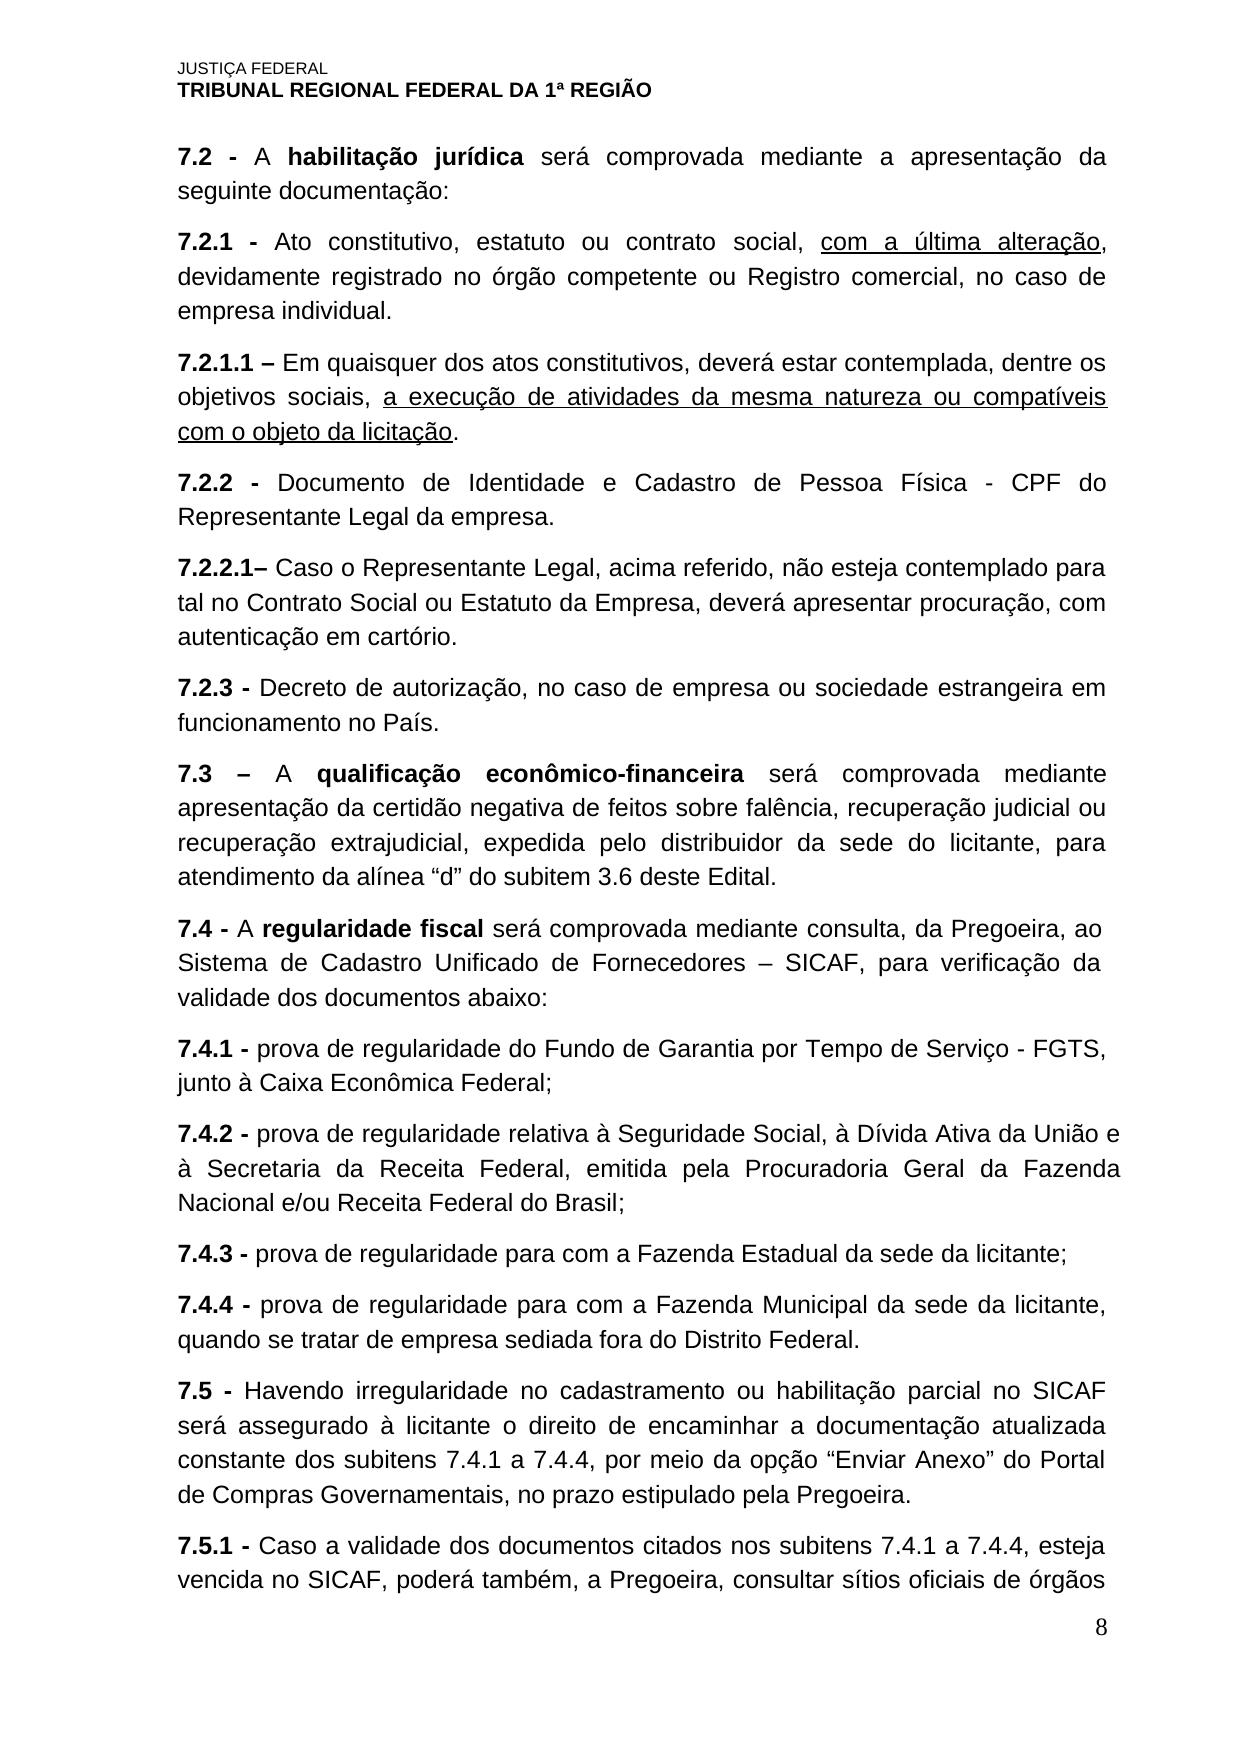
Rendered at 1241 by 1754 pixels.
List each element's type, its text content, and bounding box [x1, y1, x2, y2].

text 7.4 - A regularidade fiscal será comprovada mediante consulta, da Pregoeira, ao Sistema de Cadastro Unificado de Fornecedores – SICAF, para verificação da validade dos documentos abaixo: [985, 913, 1102, 1011]
text 7.4.2 - prova de regularidade relativa à Seguridade Social, à Dívida Ativa da União e à Secretaria da Receita Federal, emitida pela Procuradoria Geral da Fazenda Nacional e/ou Receita Federal do Brasil; [177, 1119, 308, 1217]
text 7.2.1.1 – Em quaisquer dos atos constitutivos, deverá estar contemplada, dentre os objetivos sociais, a execução de atividades da mesma natureza ou compatíveis com o objeto da licitação. [177, 347, 1107, 445]
list 7.4.4 - prova de regularidade para com a Fazenda Municipal da sede da licitante, quando se tratar de empresa sediada fora do Distrito Federal. [177, 1291, 1107, 1354]
text 7.2.1 - Ato constitutivo, estatuto ou contrato social, com a última alteração, devidamente registrado no órgão competente ou Registro comercial, no caso de empresa individual. [177, 227, 1107, 325]
text 7.2 - A habilitação jurídica será comprovada mediante a apresentação da seguinte documentação: [177, 142, 1107, 205]
text 7.2.3 - Decreto de autorização, no caso de empresa ou sociedade estrangeira em funcionamento no País. [177, 673, 308, 737]
list 7.4.1 - prova de regularidade do Fundo de Garantia por Tempo de Serviço - FGTS, junto à Caixa Econômica Federal; [985, 1034, 1107, 1097]
text 7.4.3 - prova de regularidade para com a Fazenda Estadual da sede da licitante; [985, 1239, 1107, 1268]
text 7.3 – A qualificação econômico-financeira será comprovada mediante apresentação da certidão negativa de feitos sobre falência, recuperação judicial ou recuperação extrajudicial, expedida pelo distribuidor da sede do licitante, para atendimento da alínea “d” do subitem 3.6 deste Edital. [177, 759, 308, 891]
text 7.5.1 - Caso a validade dos documentos citados nos subitens 7.4.1 a 7.4.4, esteja vencida no SICAF, poderá também, a Pregoeira, consultar sítios oficiais de órgãos [177, 1531, 1107, 1594]
text 7.2.3 - Decreto de autorização, no caso de empresa ou sociedade estrangeira em funcionamento no País. [985, 673, 1107, 737]
text 7.4 - A regularidade fiscal será comprovada mediante consulta, da Pregoeira, ao Sistema de Cadastro Unificado de Fornecedores – SICAF, para verificação da validade dos documentos abaixo: [177, 913, 308, 1011]
list 7.4.1 - prova de regularidade do Fundo de Garantia por Tempo de Serviço - FGTS, junto à Caixa Econômica Federal; [177, 1034, 308, 1097]
text 7.4.2 - prova de regularidade relativa à Seguridade Social, à Dívida Ativa da União e à Secretaria da Receita Federal, emitida pela Procuradoria Geral da Fazenda Nacional e/ou Receita Federal do Brasil; [985, 1119, 1122, 1217]
text 7.2.2 - Documento de Identidade e Cadastro de Pessoa Física - CPF do Representante Legal da empresa. [177, 468, 1107, 531]
text 7.4.3 - prova de regularidade para com a Fazenda Estadual da sede da licitante; [177, 1239, 308, 1268]
text 7.2.2.1– Caso o Representante Legal, acima referido, não esteja contemplado para tal no Contrato Social ou Estatuto da Empresa, deverá apresentar procuração, com autenticação em cartório. [177, 553, 1107, 651]
text 7.5 - Havendo irregularidade no cadastramento ou habilitação parcial no SICAF será assegurado à licitante o direito de encaminhar a documentação atualizada constante dos subitens 7.4.1 a 7.4.4, por meio da opção “Enviar Anexo” do Portal de Compras Governamentais, no prazo estipulado pela Pregoeira. [177, 1376, 1107, 1508]
text 7.3 – A qualificação econômico-financeira será comprovada mediante apresentação da certidão negativa de feitos sobre falência, recuperação judicial ou recuperação extrajudicial, expedida pelo distribuidor da sede do licitante, para atendimento da alínea “d” do subitem 3.6 deste Edital. [985, 759, 1107, 891]
